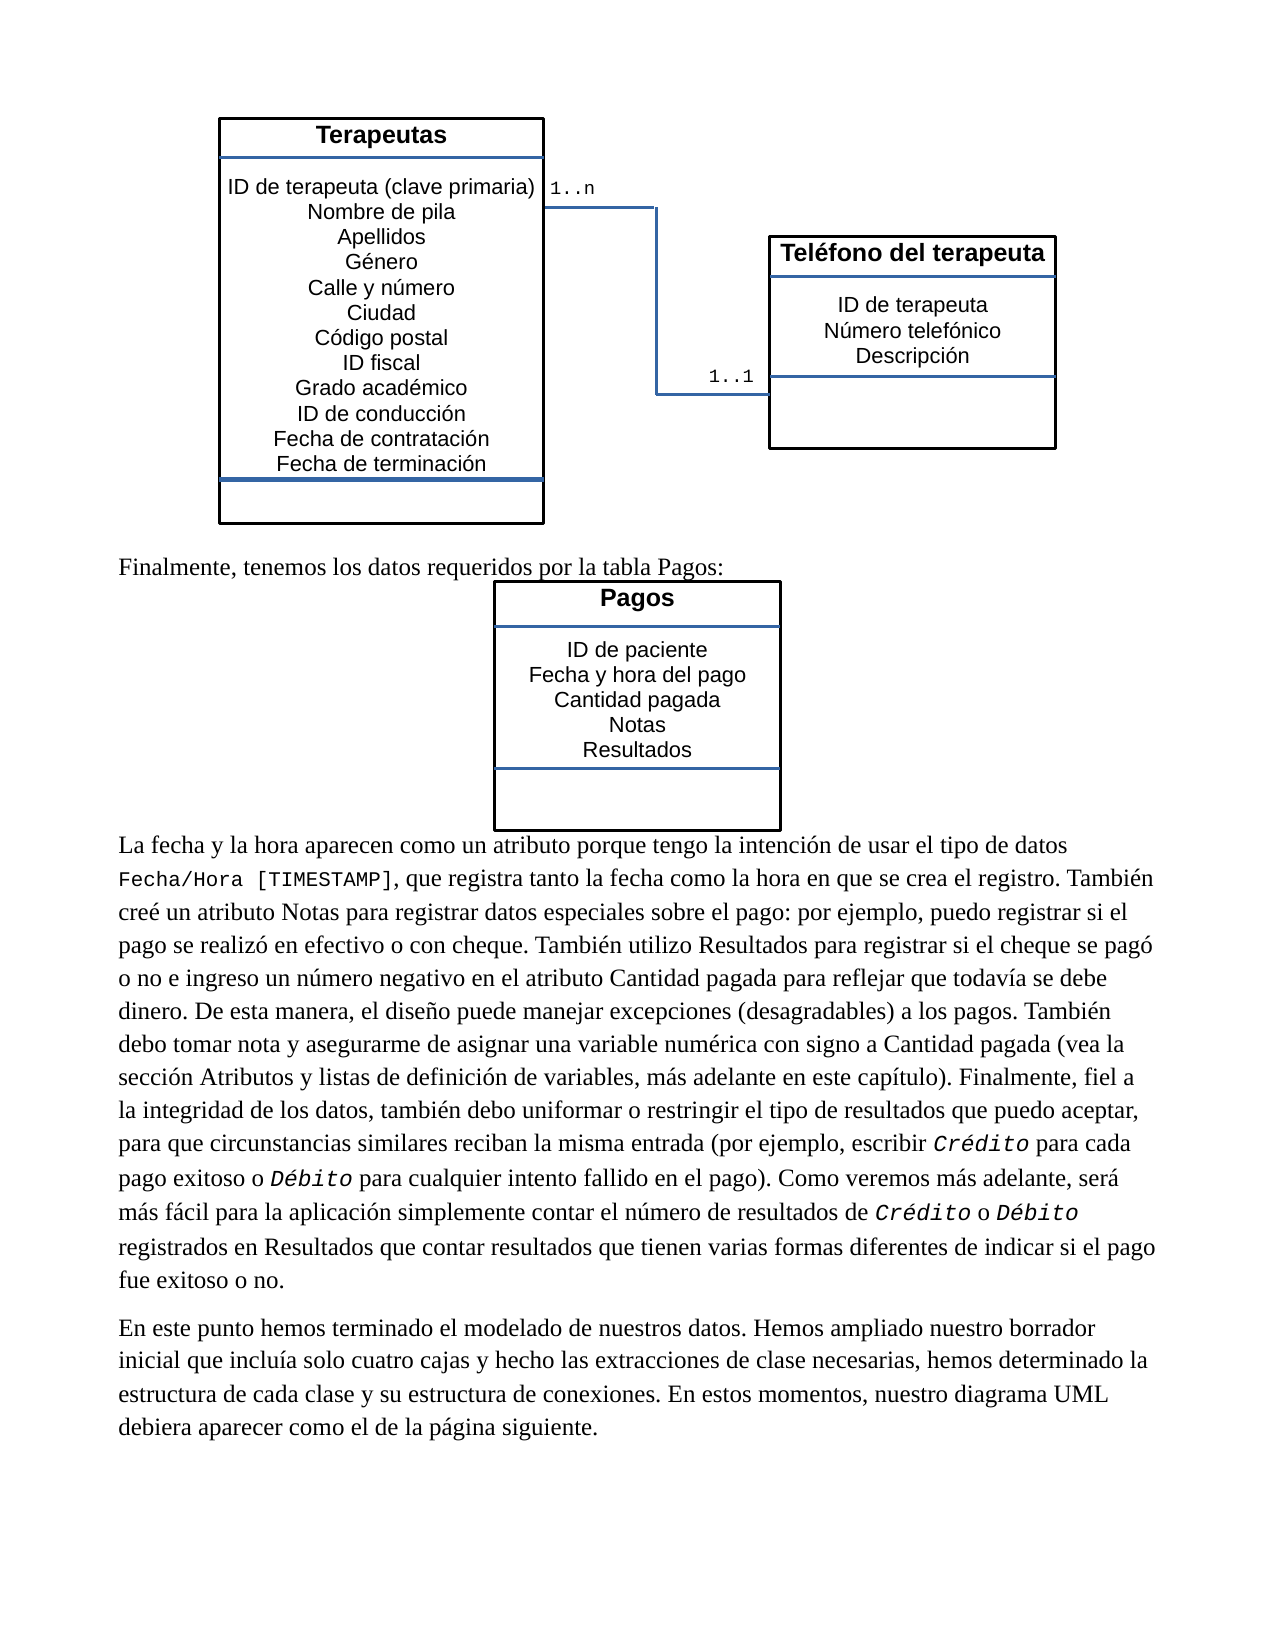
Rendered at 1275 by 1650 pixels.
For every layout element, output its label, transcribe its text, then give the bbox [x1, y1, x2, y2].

text Finalmente, tenemos los datos requeridos por la tabla Pagos: [118, 552, 1157, 581]
text La fecha y la hora aparecen como un atributo porque tengo la intención de usar el tipo de datos Fecha/Hora [TIMESTAMP], que registra tanto la fecha como la hora en que se crea el registro. También creé un atributo Notas para registrar datos especiales sobre el pago: por ejemplo, puedo registrar si el pago se realizó en efectivo o con cheque. También utilizo Resultados para registrar si el cheque se pagó o no e ingreso un número negativo en el atributo Cantidad pagada para reflejar que todavía se debe dinero. De esta manera, el diseño puede manejar excepciones (desagradables) a los pagos. También debo tomar nota y asegurarme de asignar una variable numérica con signo a Cantidad pagada (vea la sección Atributos y listas de definición de variables, más adelante en este capítulo). Finalmente, fiel a la integridad de los datos, también debo uniformar o restringir el tipo de resultados que puedo aceptar, para que circunstancias similares reciban la misma entrada (por ejemplo, escribir Crédito para cada pago exitoso o Débito para cualquier intento fallido en el pago). Como veremos más adelante, será más fácil para la aplicación simplemente contar el número de resultados de Crédito o Débito registrados en Resultados que contar resultados que tienen varias formas diferentes de indicar si el pago fue exitoso o no. [118, 831, 1157, 1294]
text En este punto hemos terminado el modelado de nuestros datos. Hemos ampliado nuestro borrador inicial que incluía solo cuatro cajas y hecho las extracciones de clase necesarias, hemos determinado la estructura de cada clase y su estructura de conexiones. En estos momentos, nuestro diagrama UML debiera aparecer como el de la página siguiente. [118, 1313, 1157, 1440]
